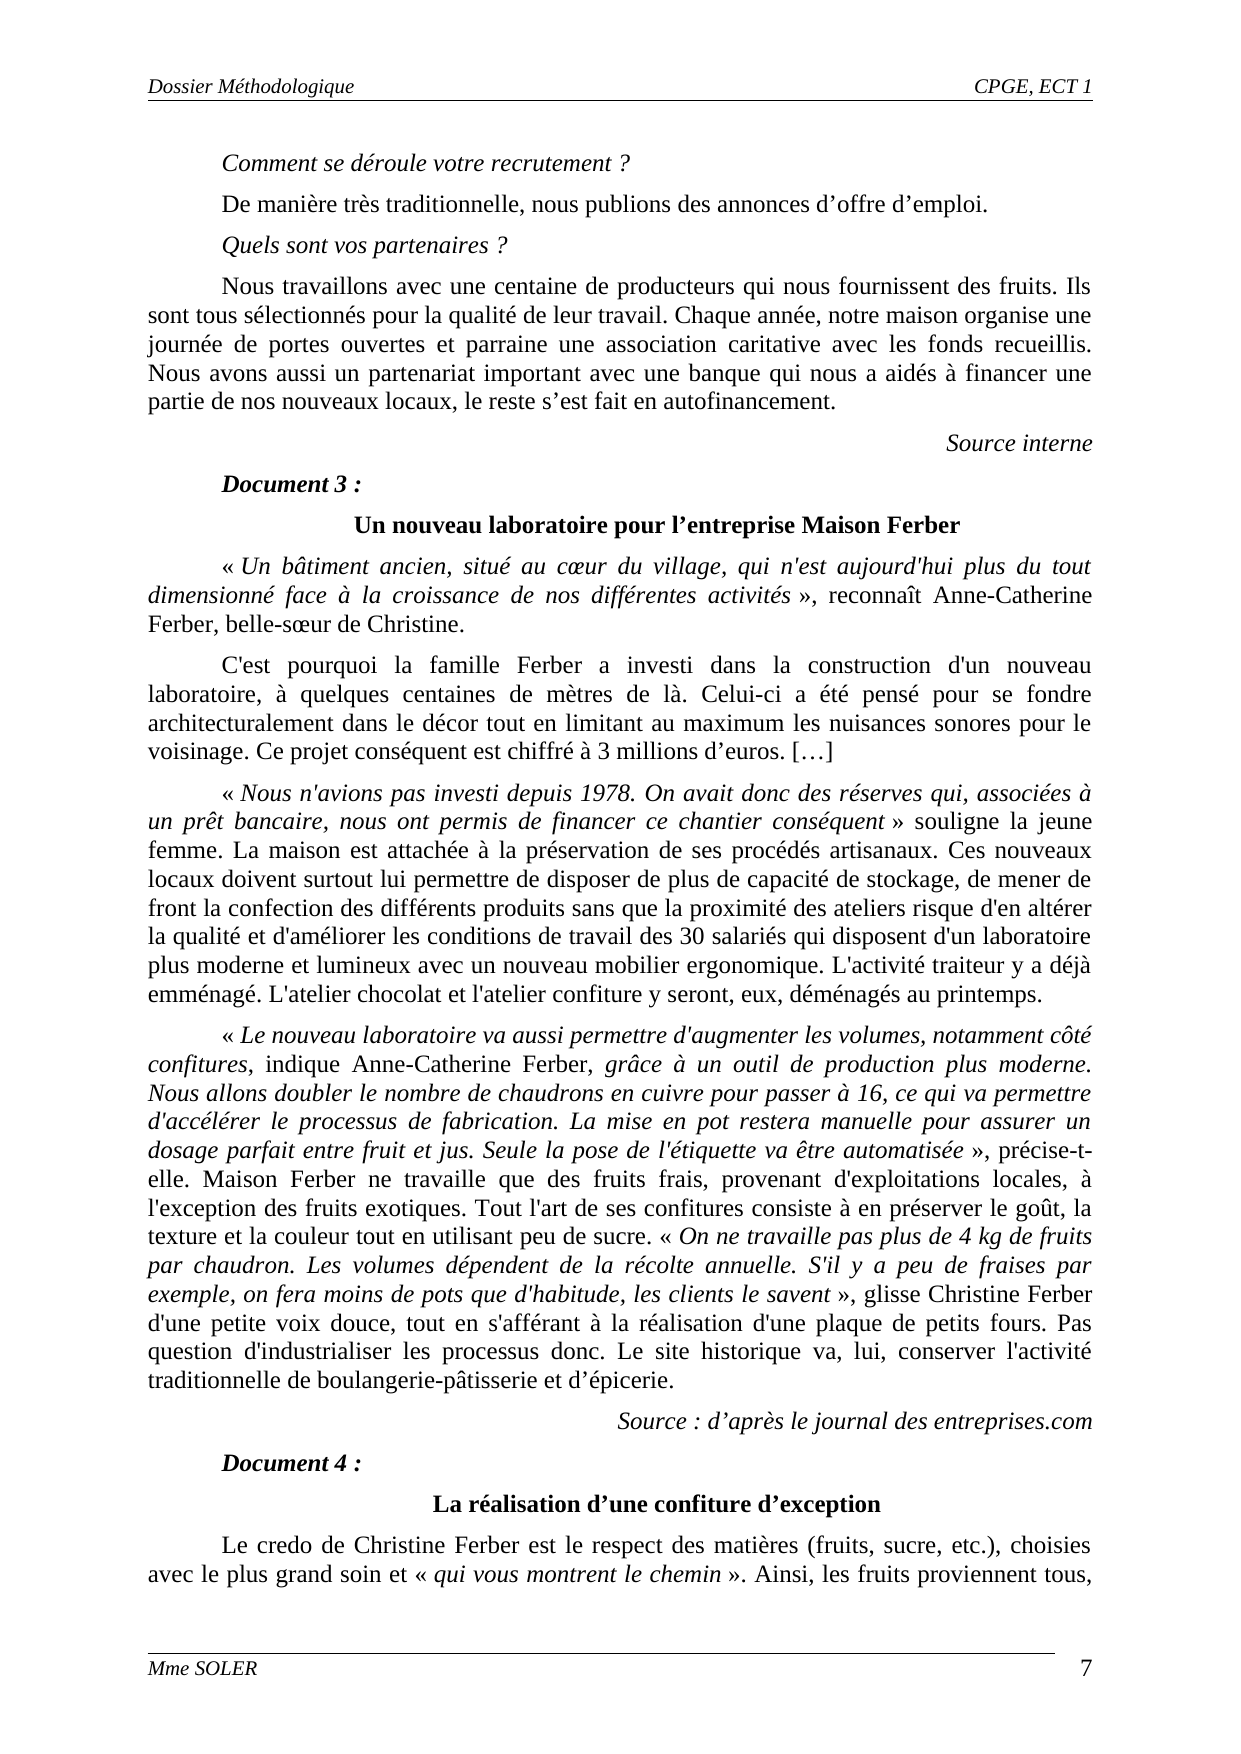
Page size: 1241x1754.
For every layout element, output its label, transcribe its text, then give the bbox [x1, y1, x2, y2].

text « Un bâtiment ancien, situé au cœur du village, qui n'est aujourd'hui plus du tout dimensionné face à la croissance de nos différentes activités », reconnaît Anne-Catherine Ferber, belle-sœur de Christine. [148, 551, 1093, 638]
text Un nouveau laboratoire pour l’entreprise Maison Ferber [148, 510, 1093, 539]
text Nous travaillons avec une centaine de producteurs qui nous fournissent des fruits. Ils sont tous sélectionnés pour la qualité de leur travail. Chaque année, notre maison organise une journée de portes ouvertes et parraine une association caritative avec les fonds recueillis. Nous avons aussi un partenariat important avec une banque qui nous a aidés à financer une partie de nos nouveaux locaux, le reste s’est fait en autofinancement. [148, 271, 1093, 415]
text La réalisation d’une confiture d’exception [148, 1489, 1093, 1518]
text Source interne [148, 428, 1093, 456]
text « Le nouveau laboratoire va aussi permettre d'augmenter les volumes, notamment côté confitures, indique Anne-Catherine Ferber, grâce à un outil de production plus moderne. Nous allons doubler le nombre de chaudrons en cuivre pour passer à 16, ce qui va permettre d'accélérer le processus de fabrication. La mise en pot restera manuelle pour assurer un dosage parfait entre fruit et jus. Seule la pose de l'étiquette va être automatisée », précise-t-elle. Maison Ferber ne travaille que des fruits frais, provenant d'exploitations locales, à l'exception des fruits exotiques. Tout l'art de ses confitures consiste à en préserver le goût, la texture et la couleur tout en utilisant peu de sucre. « On ne travaille pas plus de 4 kg de fruits par chaudron. Les volumes dépendent de la récolte annuelle. S'il y a peu de fraises par exemple, on fera moins de pots que d'habitude, les clients le savent », glisse Christine Ferber d'une petite voix douce, tout en s'afférant à la réalisation d'une plaque de petits fours. Pas question d'industrialiser les processus donc. Le site historique va, lui, conserver l'activité traditionnelle de boulangerie-pâtisserie et d’épicerie. [148, 1020, 1093, 1394]
text C'est pourquoi la famille Ferber a investi dans la construction d'un nouveau laboratoire, à quelques centaines de mètres de là. Celui-ci a été pensé pour se fondre architecturalement dans le décor tout en limitant au maximum les nuisances sonores pour le voisinage. Ce projet conséquent est chiffré à 3 millions d’euros. […] [148, 650, 1093, 765]
text « Nous n'avions pas investi depuis 1978. On avait donc des réserves qui, associées à un prêt bancaire, nous ont permis de financer ce chantier conséquent » souligne la jeune femme. La maison est attachée à la préservation de ses procédés artisanaux. Ces nouveaux locaux doivent surtout lui permettre de disposer de plus de capacité de stockage, de mener de front la confection des différents produits sans que la proximité des ateliers risque d'en altérer la qualité et d'améliorer les conditions de travail des 30 salariés qui disposent d'un laboratoire plus moderne et lumineux avec un nouveau mobilier ergonomique. L'activité traiteur y a déjà emménagé. L'atelier chocolat et l'atelier confiture y seront, eux, déménagés au printemps. [148, 778, 1093, 1008]
text Document 3 : [148, 469, 1093, 498]
text Le credo de Christine Ferber est le respect des matières (fruits, sucre, etc.), choisies avec le plus grand soin et « qui vous montrent le chemin ». Ainsi, les fruits proviennent tous, [148, 1530, 1093, 1588]
text Document 4 : [148, 1448, 1093, 1476]
text Quels sont vos partenaires ? [148, 230, 1093, 259]
text Comment se déroule votre recrutement ? [148, 148, 1093, 176]
text De manière très traditionnelle, nous publions des annonces d’offre d’emploi. [148, 189, 1093, 218]
text Source : d’après le journal des entreprises.com [148, 1406, 1093, 1435]
